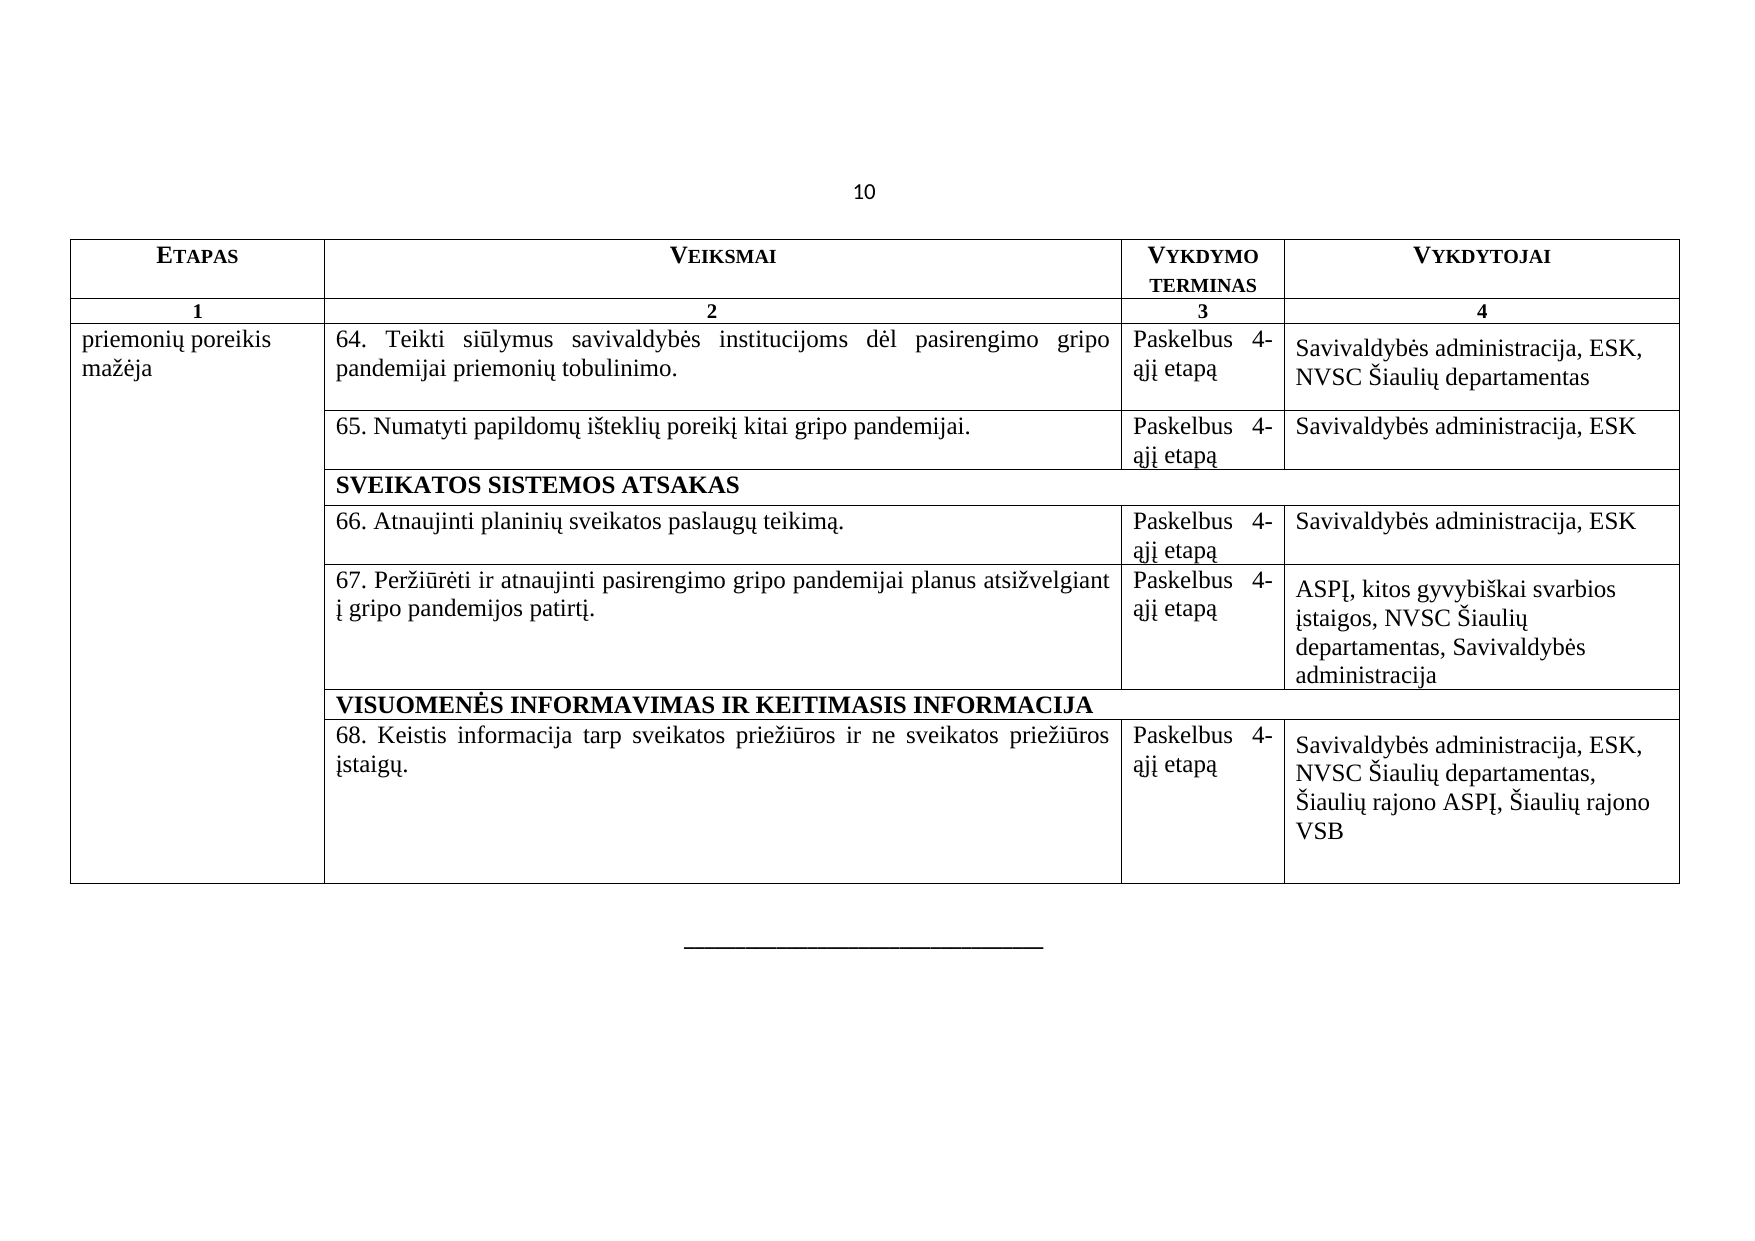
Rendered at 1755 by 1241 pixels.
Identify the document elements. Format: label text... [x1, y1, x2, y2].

table_cell 65. Numatyti papildomų išteklių poreikį kitai gripo pandemijai. [325, 411, 1121, 469]
table_cell Savivaldybės administracija, ESK [1285, 411, 1679, 469]
table_cell Savivaldybės administracija, ESK, NVSC Šiaulių departamentas, Šiaulių rajono ASPĮ, Šiaulių rajono VSB [1285, 720, 1679, 883]
table_header Vykdytojai [1285, 240, 1679, 298]
table_cell Savivaldybės administracija, ESK [1285, 506, 1679, 564]
table_cell SVEIKATOS SISTEMOS ATSAKAS [325, 470, 1679, 505]
table_cell ASPĮ, kitos gyvybiškai svarbios įstaigos, NVSC Šiaulių departamentas, Savivaldybės administracija [1285, 565, 1679, 689]
table_cell Paskelbus 4-ąjį etapą [1122, 565, 1284, 689]
table_cell 3 [1122, 299, 1284, 323]
table_cell 2 [325, 299, 1121, 323]
table_cell Paskelbus 4-ąjį etapą [1122, 506, 1284, 564]
table_cell 4 [1285, 299, 1679, 323]
table_cell 64. Teikti siūlymus savivaldybės institucijoms dėl pasirengimo gripo pandemijai priemonių tobulinimo. [325, 324, 1121, 410]
table_cell Paskelbus 4-ąjį etapą [1122, 720, 1284, 883]
table_cell 66. Atnaujinti planinių sveikatos paslaugų teikimą. [325, 506, 1121, 564]
table_cell priemonių poreikis mažėja [71, 324, 324, 883]
table_cell VISUOMENĖS INFORMAVIMAS IR KEITIMASIS INFORMACIJA [325, 690, 1679, 719]
table_cell Paskelbus 4-ąjį etapą [1122, 411, 1284, 469]
table_header Etapas [71, 240, 324, 298]
table_cell Savivaldybės administracija, ESK, NVSC Šiaulių departamentas [1285, 324, 1679, 410]
table_cell Paskelbus 4-ąjį etapą [1122, 324, 1284, 410]
table_header Veiksmai [325, 240, 1121, 298]
table_header Vykdymo terminas [1122, 240, 1284, 298]
table_cell 1 [71, 299, 324, 323]
text ___________________________________ [59, 918, 1668, 952]
table_cell 67. Peržiūrėti ir atnaujinti pasirengimo gripo pandemijai planus atsižvelgiant į gripo pandemijos patirtį. [325, 565, 1121, 689]
table_cell 68. Keistis informacija tarp sveikatos priežiūros ir ne sveikatos priežiūros įstaigų. [325, 720, 1121, 883]
